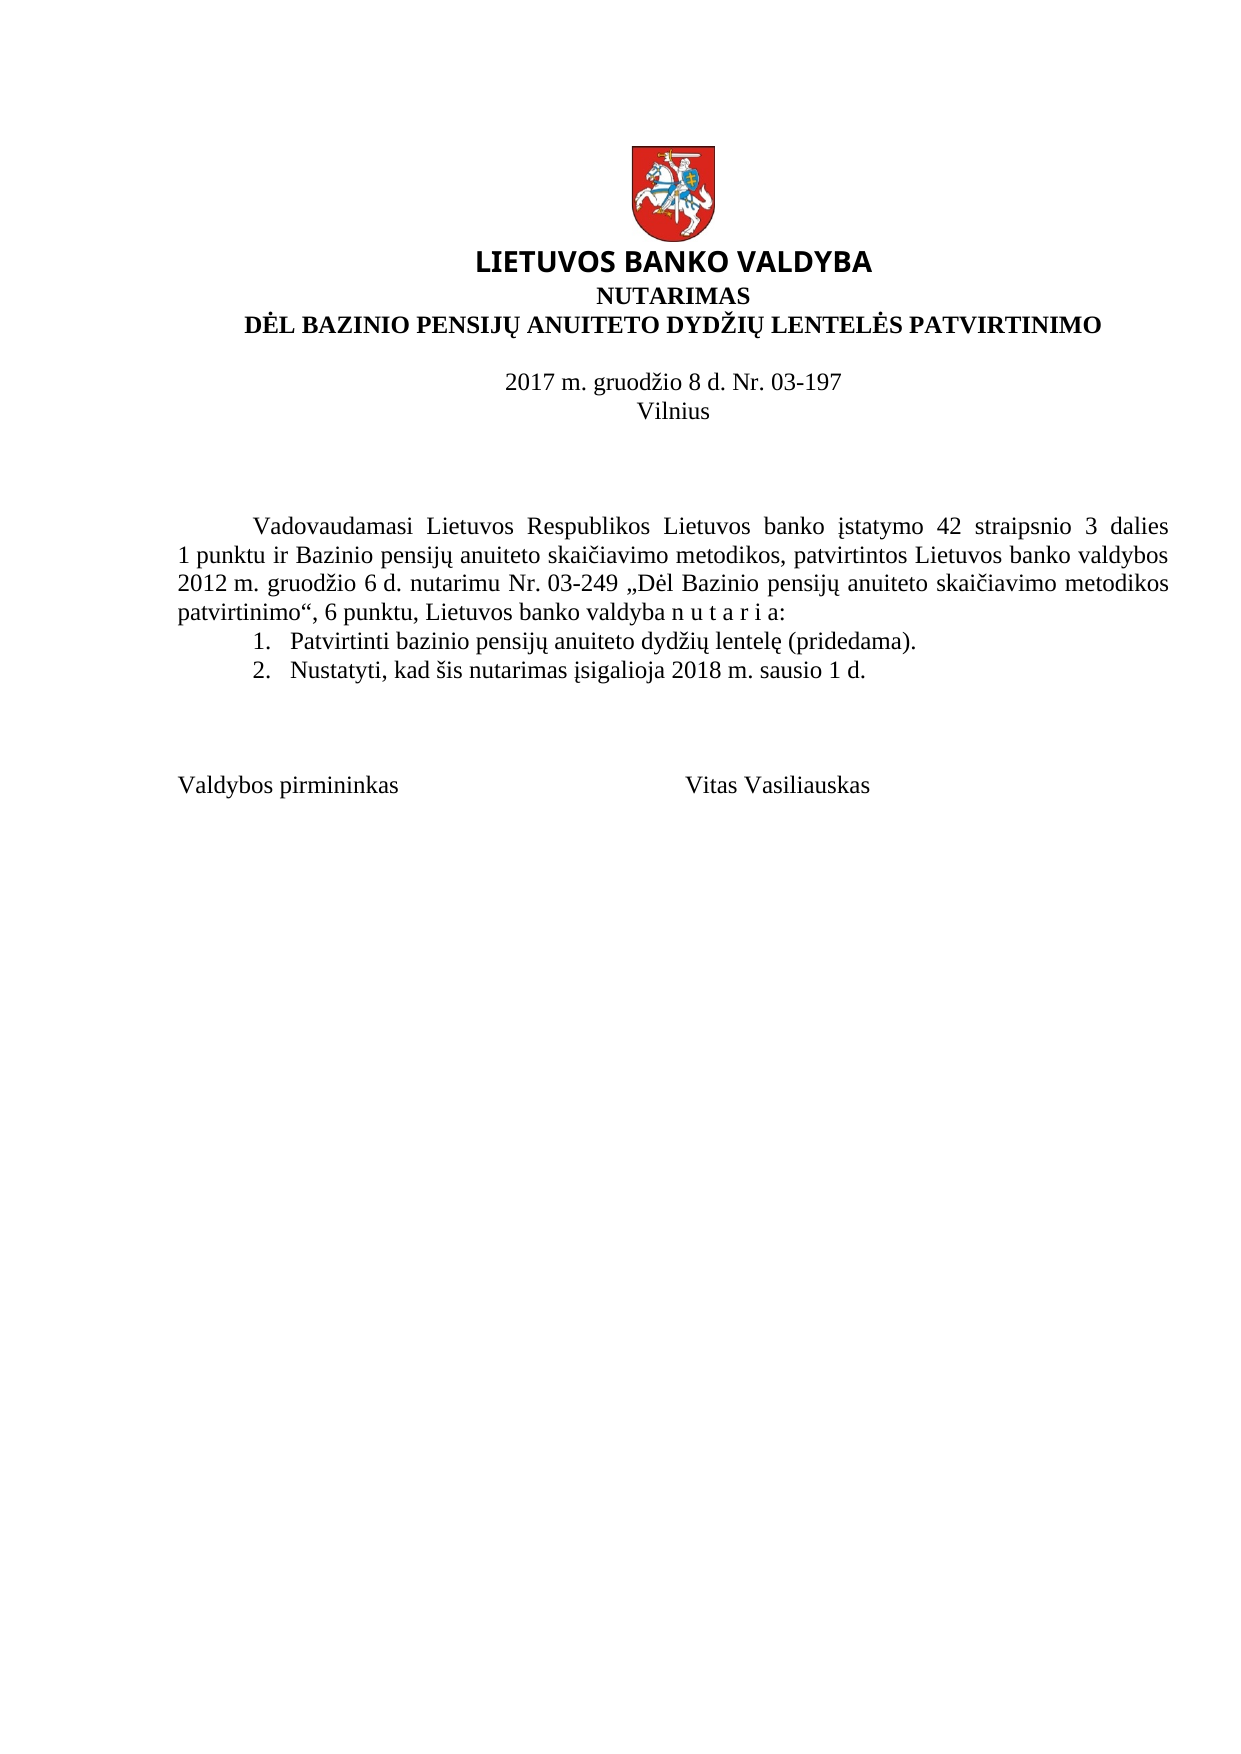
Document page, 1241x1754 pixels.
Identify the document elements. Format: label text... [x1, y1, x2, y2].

text Valdybos pirmininkas Vitas Vasiliauskas [177, 770, 1169, 798]
text Vadovaudamasi Lietuvos Respublikos Lietuvos banko įstatymo 42 straipsnio 3 dalies 1 punktu ir Bazinio pensijų anuiteto skaičiavimo metodikos, patvirtintos Lietuvos banko valdybos 2012 m. gruodžio 6 d. nutarimu Nr. 03-249 „Dėl Bazinio pensijų anuiteto skaičiavimo metodikos patvirtinimo“, 6 punktu, Lietuvos banko valdyba n u t a r i a: [177, 511, 1169, 626]
text LIETUVOS BANKO VALDYBA [177, 241, 1169, 281]
text NUTARIMAS [177, 281, 1169, 310]
text 2. Nustatyti, kad šis nutarimas įsigalioja 2018 m. sausio 1 d. [252, 655, 1169, 683]
text Vilnius [177, 396, 1169, 425]
text 2017 m. gruodžio 8 d. Nr. 03-197 [177, 367, 1169, 396]
text 1. Patvirtinti bazinio pensijų anuiteto dydžių lentelę (pridedama). [252, 626, 1169, 655]
text DĖL BAZINIO PENSIJŲ ANUITETO DYDŽIŲ LENTELĖS PATVIRTINIMO [177, 310, 1169, 338]
